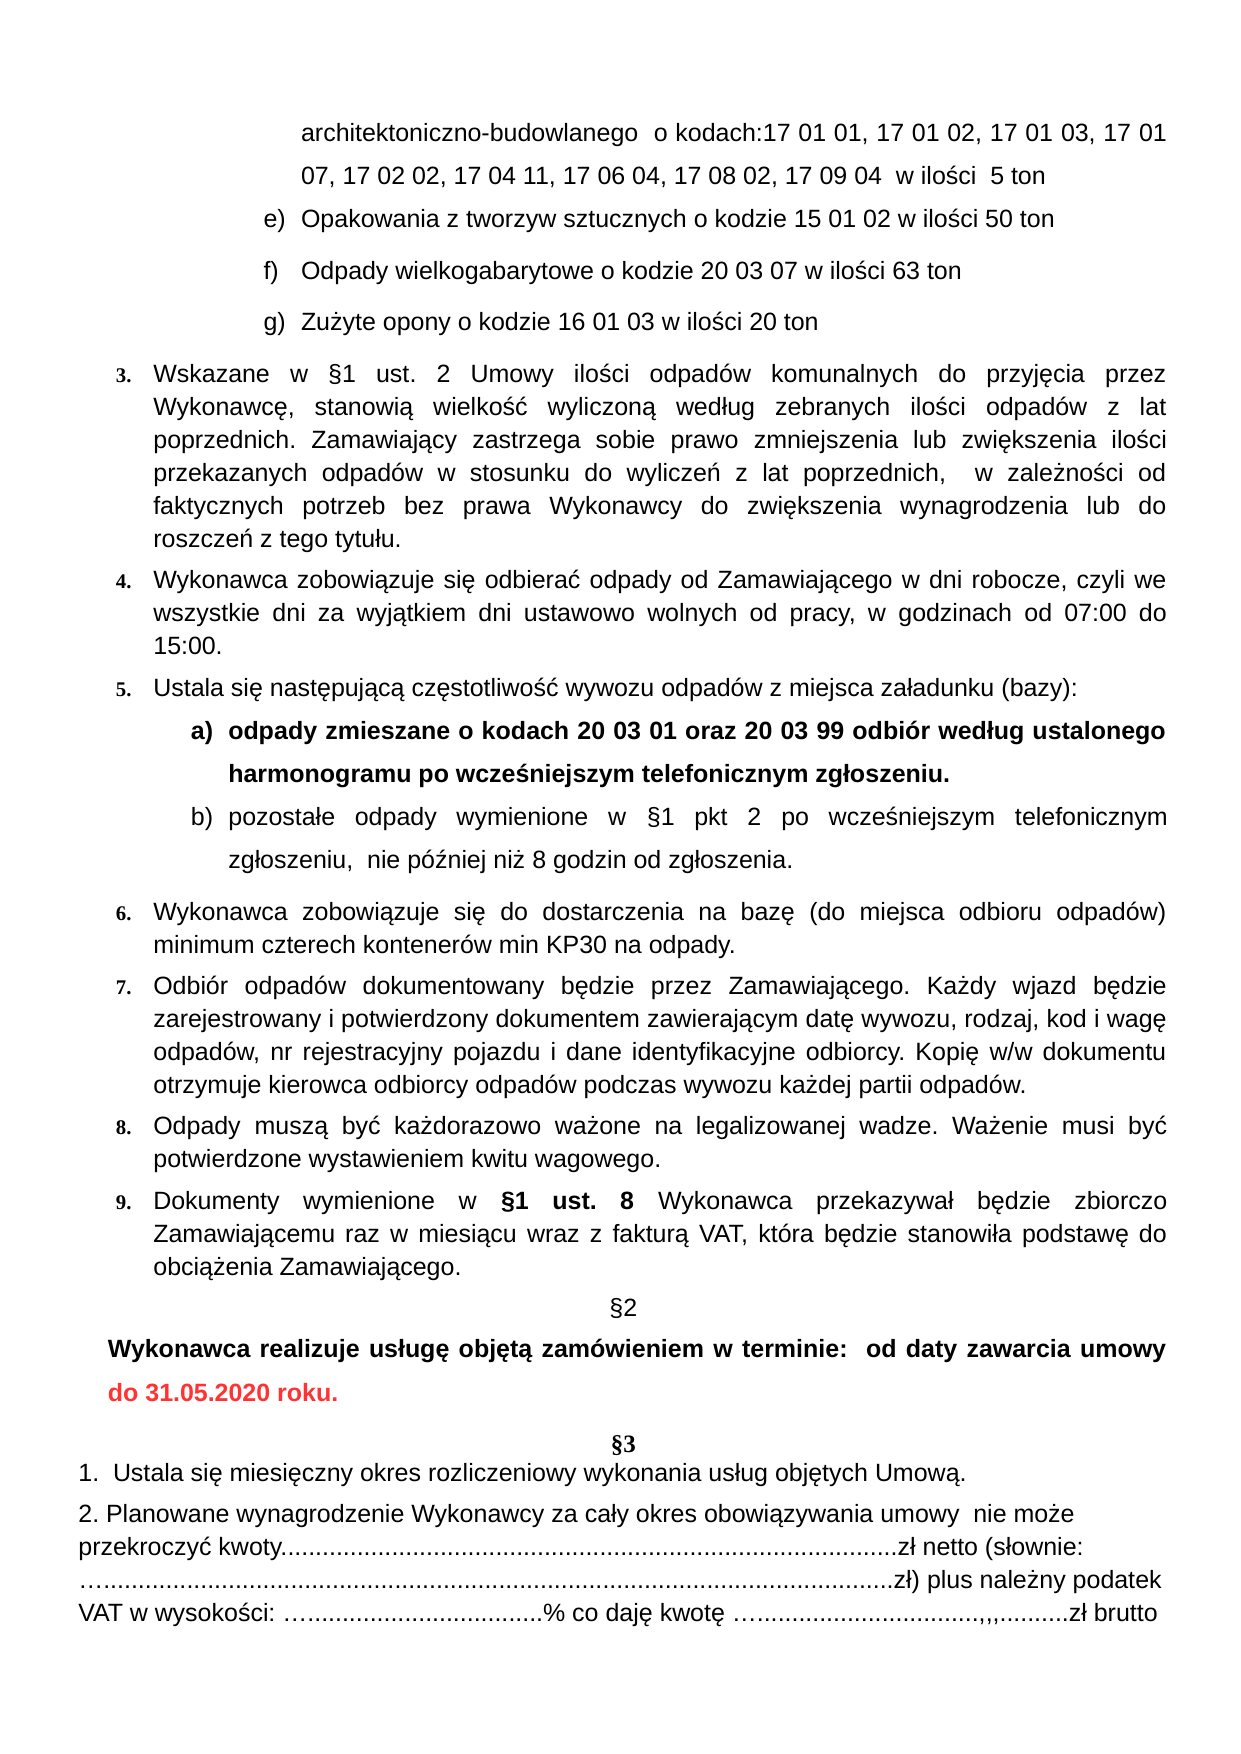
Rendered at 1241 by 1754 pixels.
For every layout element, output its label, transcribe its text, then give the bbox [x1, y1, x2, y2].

text §3 [78, 1429, 1168, 1458]
list Opakowania z tworzyw sztucznych o kodzie 15 01 02 w ilości 50 ton [263, 204, 1168, 233]
list Ustala się następującą częstotliwość wywozu odpadów z miejsca załadunku (bazy): [116, 673, 1168, 701]
list Odpady muszą być każdorazowo ważone na legalizowanej wadze. Ważenie musi być potwierdzone wystawieniem kwitu wagowego. [116, 1111, 1168, 1173]
list Wykonawca zobowiązuje się do dostarczenia na bazę (do miejsca odbioru odpadów) minimum czterech kontenerów min KP30 na odpady. [116, 897, 1168, 958]
text Wykonawca realizuje usługę objętą zamówieniem w terminie: od daty zawarcia umowy do 31.05.2020 roku. [108, 1334, 1168, 1406]
list Dokumenty wymienione w §1 ust. 8 Wykonawca przekazywał będzie zbiorczo Zamawiającemu raz w miesiącu wraz z fakturą VAT, która będzie stanowiła podstawę do obciążenia Zamawiającego. [116, 1186, 1168, 1281]
list architektoniczno-budowlanego o kodach:17 01 01, 17 01 02, 17 01 03, 17 01 07, 17 02 02, 17 04 11, 17 06 04, 17 08 02, 17 09 04 w ilości 5 ton [263, 118, 1168, 190]
list Odbiór odpadów dokumentowany będzie przez Zamawiającego. Każdy wjazd będzie zarejestrowany i potwierdzony dokumentem zawierającym datę wywozu, rodzaj, kod i wagę odpadów, nr rejestracyjny pojazdu i dane identyfikacyjne odbiorcy. Kopię w/w dokumentu otrzymuje kierowca odbiorcy odpadów podczas wywozu każdej partii odpadów. [116, 971, 1168, 1099]
list Odpady wielkogabarytowe o kodzie 20 03 07 w ilości 63 ton [263, 256, 1168, 284]
list odpady zmieszane o kodach 20 03 01 oraz 20 03 99 odbiór według ustalonego harmonogramu po wcześniejszym telefonicznym zgłoszeniu. [191, 716, 1168, 788]
list Wskazane w §1 ust. 2 Umowy ilości odpadów komunalnych do przyjęcia przez Wykonawcę, stanowią wielkość wyliczoną według zebranych ilości odpadów z lat poprzednich. Zamawiający zastrzega sobie prawo zmniejszenia lub zwiększenia ilości przekazanych odpadów w stosunku do wyliczeń z lat poprzednich, w zależności od faktycznych potrzeb bez prawa Wykonawcy do zwiększenia wynagrodzenia lub do roszczeń z tego tytułu. [116, 359, 1168, 553]
list Wykonawca zobowiązuje się odbierać odpady od Zamawiającego w dni robocze, czyli we wszystkie dni za wyjątkiem dni ustawowo wolnych od pracy, w godzinach od 07:00 do 15:00. [116, 565, 1168, 660]
text 1. Ustala się miesięczny okres rozliczeniowy wykonania usług objętych Umową. [78, 1458, 1168, 1487]
text §2 [78, 1293, 1168, 1322]
text 2. Planowane wynagrodzenie Wykonawcy za cały okres obowiązywania umowy nie może przekroczyć kwoty.........................................................................................zł netto (słownie: …..................................................................................................................zł) plus należny podatek VAT w wysokości: …..................................% co daję kwotę …................................,,,..........zł brutto [78, 1499, 1168, 1627]
list pozostałe odpady wymienione w §1 pkt 2 po wcześniejszym telefonicznym zgłoszeniu, nie później niż 8 godzin od zgłoszenia. [191, 802, 1168, 874]
list Zużyte opony o kodzie 16 01 03 w ilości 20 ton [263, 307, 1168, 336]
